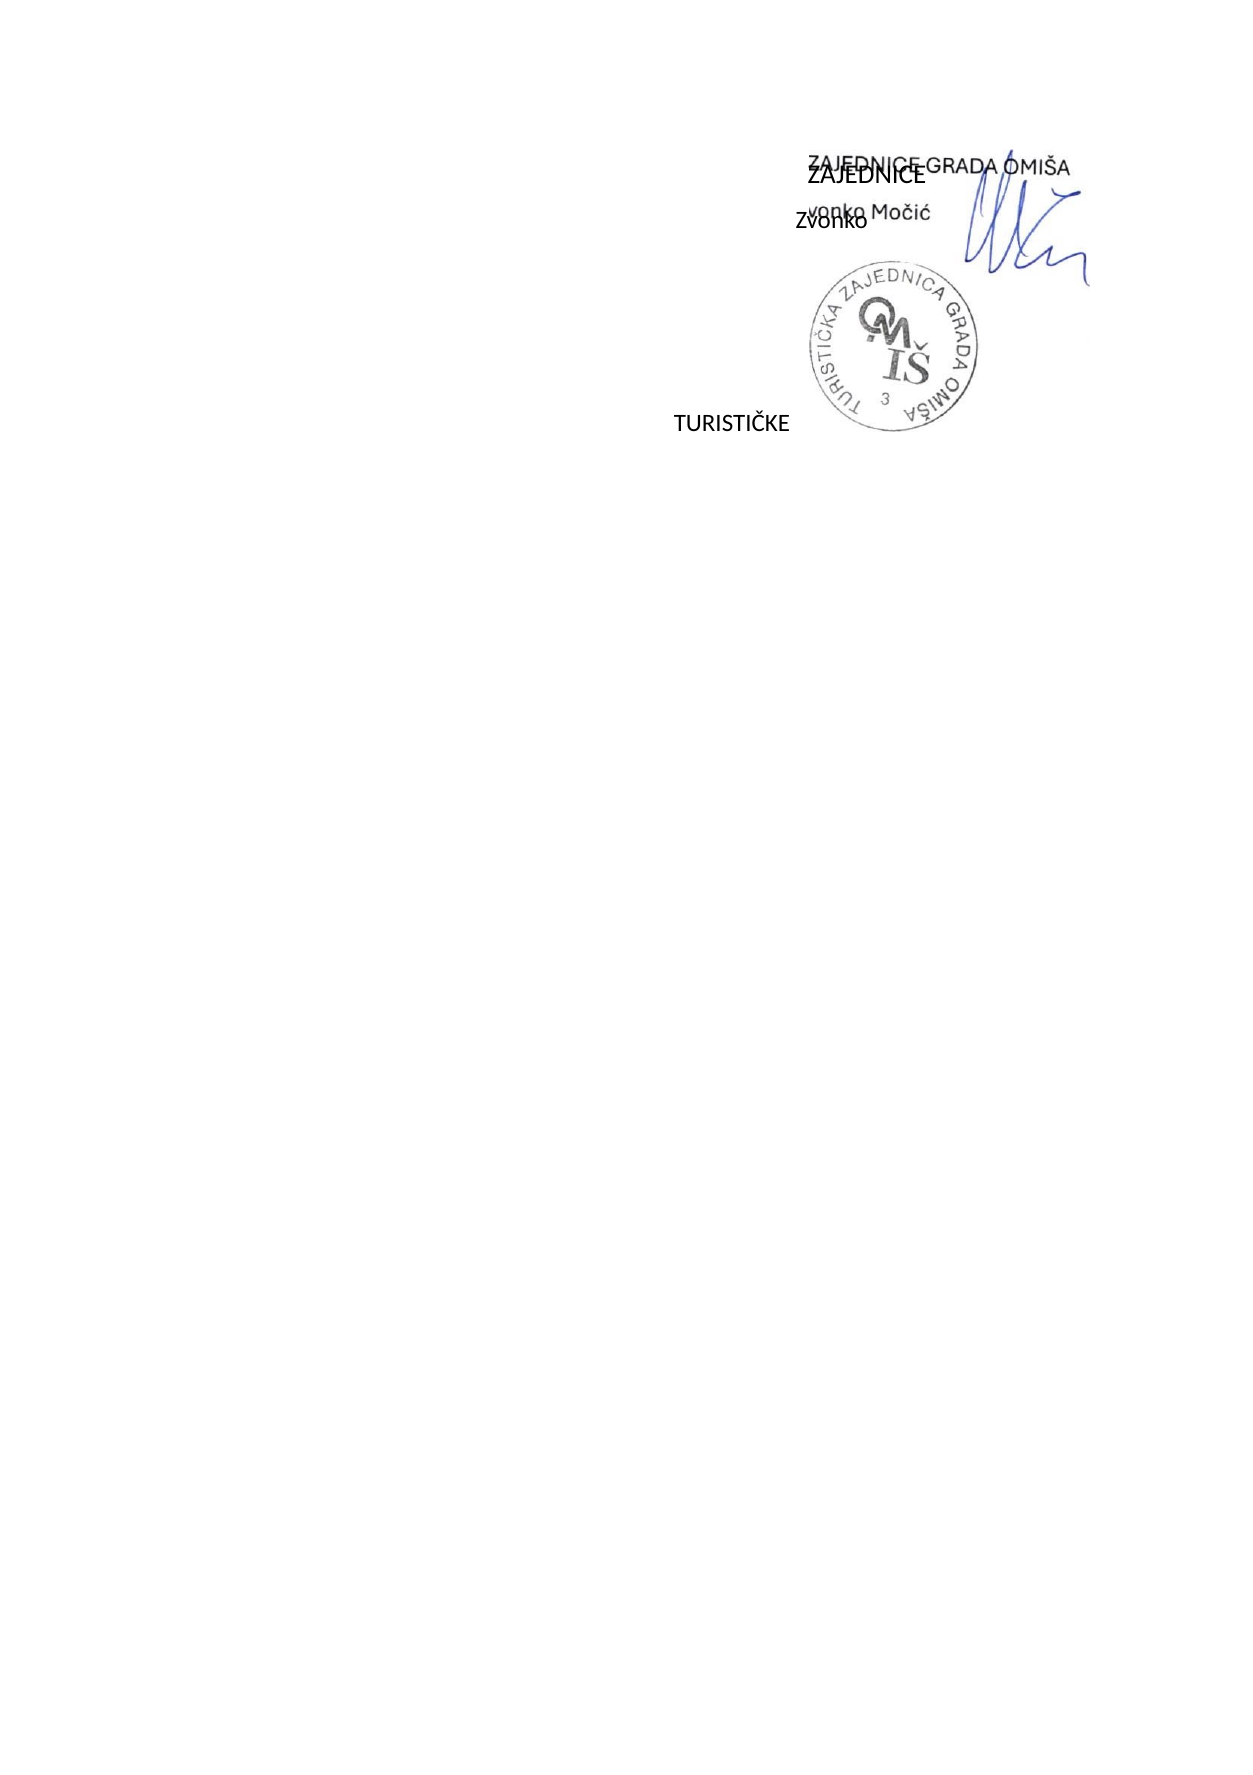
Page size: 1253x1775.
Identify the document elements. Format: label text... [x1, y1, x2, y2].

subtitle TURISTIČKE [646, 150, 1117, 438]
